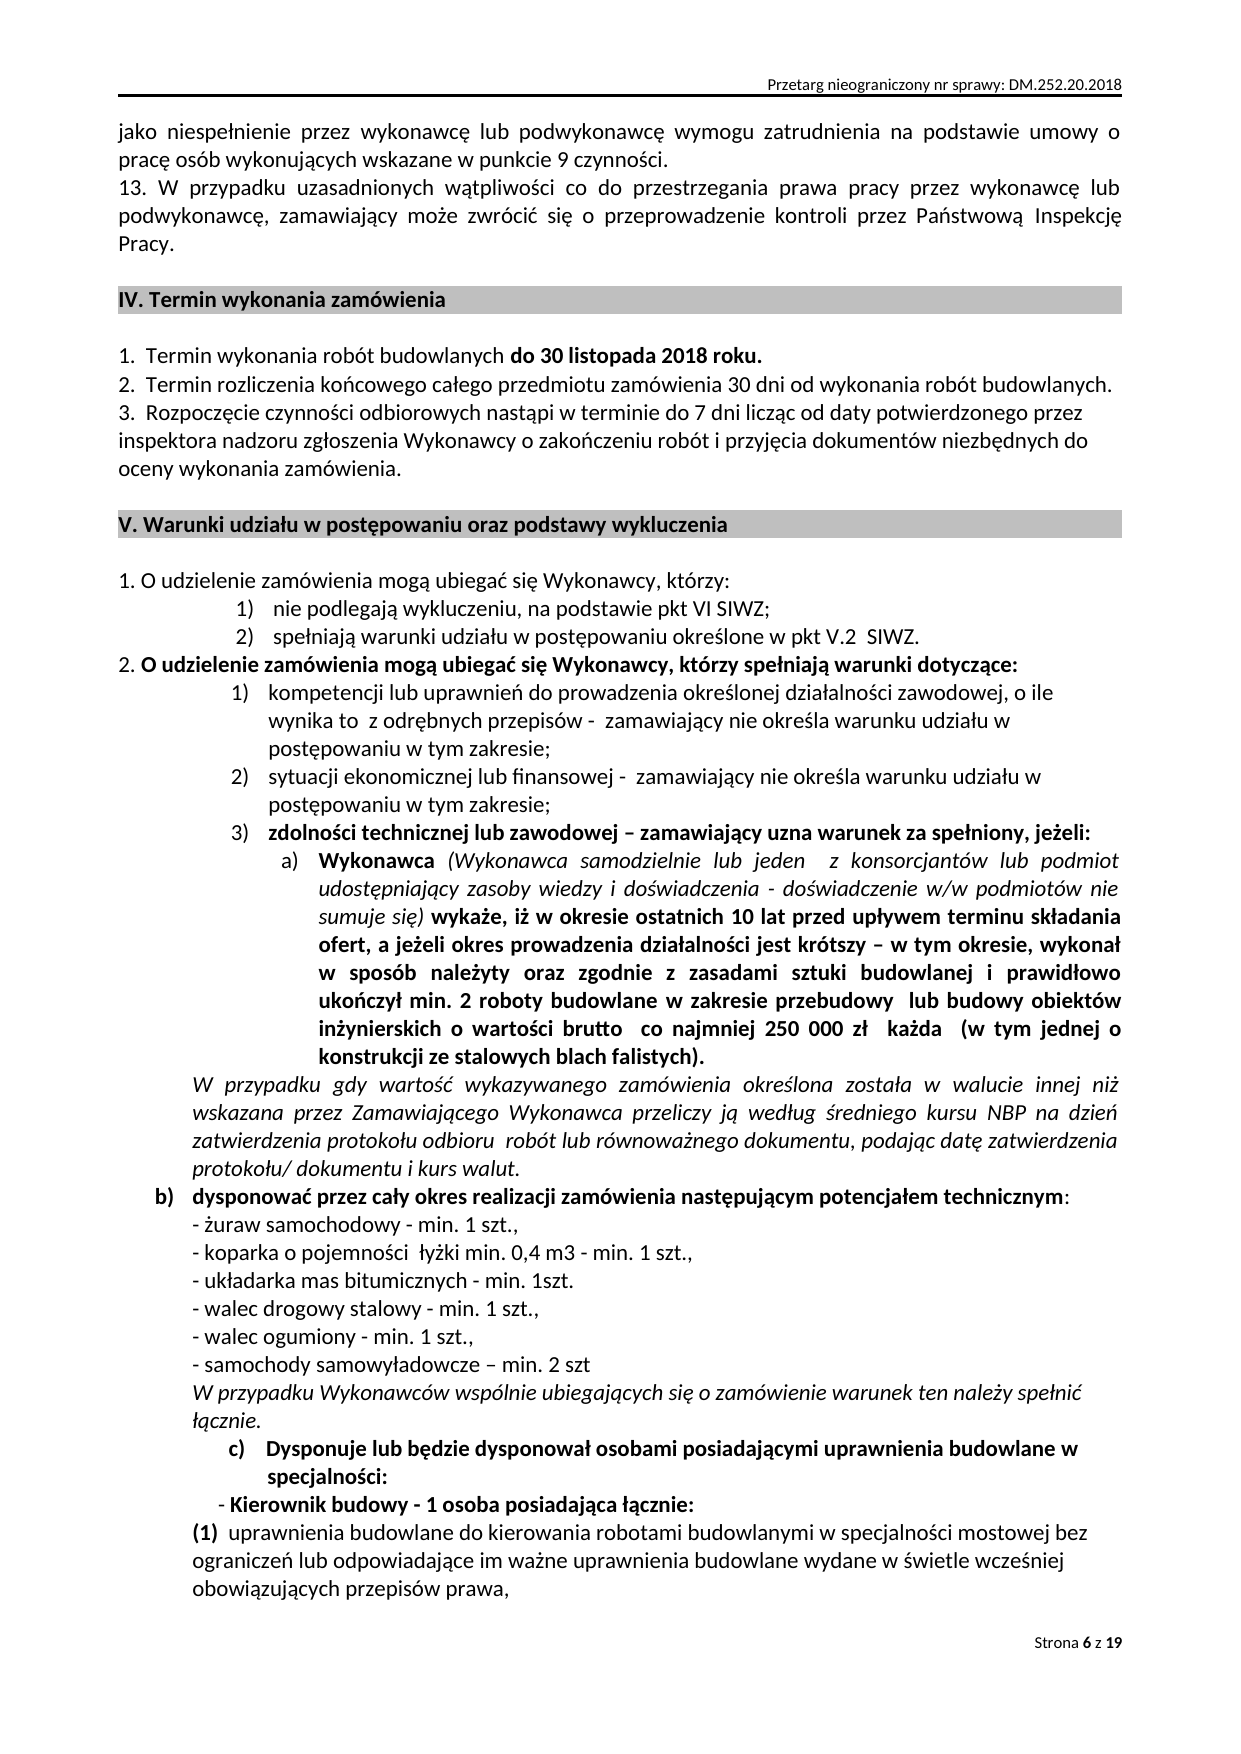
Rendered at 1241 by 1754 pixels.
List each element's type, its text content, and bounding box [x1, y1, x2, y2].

list kompetencji lub uprawnień do prowadzenia określonej działalności zawodowej, o ile wynika to z odrębnych przepisów - zamawiający nie określa warunku udziału w postępowaniu w tym zakresie; [231, 678, 1122, 762]
text 2. Termin rozliczenia końcowego całego przedmiotu zamówienia 30 dni od wykonania robót budowlanych. 3. Rozpoczęcie czynności odbiorowych nastąpi w terminie do 7 dni licząc od daty potwierdzonego przez inspektora nadzoru zgłoszenia Wykonawcy o zakończeniu robót i przyjęcia dokumentów niezbędnych do oceny wykonania zamówienia. [118, 370, 1122, 482]
text IV. Termin wykonania zamówienia [118, 286, 1122, 314]
list zdolności technicznej lub zawodowej – zamawiający uzna warunek za spełniony, jeżeli: [231, 818, 1122, 846]
text 1. O udzielenie zamówienia mogą ubiegać się Wykonawcy, którzy: [118, 566, 1122, 594]
text W przypadku Wykonawców wspólnie ubiegających się o zamówienie warunek ten należy spełnić łącznie. [192, 1378, 1122, 1434]
list Dysponuje lub będzie dysponował osobami posiadającymi uprawnienia budowlane w specjalności: [228, 1434, 1122, 1491]
list spełniają warunki udziału w postępowaniu określone w pkt V.2 SIWZ. [235, 622, 1122, 650]
text 13. W przypadku uzasadnionych wątpliwości co do przestrzegania prawa pracy przez wykonawcę lub podwykonawcę, zamawiający może zwrócić się o przeprowadzenie kontroli przez Państwową Inspekcję Pracy. [118, 173, 1122, 258]
list Wykonawca (Wykonawca samodzielnie lub jeden z konsorcjantów lub podmiot udostępniający zasoby wiedzy i doświadczenia - doświadczenie w/w podmiotów nie sumuje się) wykaże, iż w okresie ostatnich 10 lat przed upływem terminu składania ofert, a jeżeli okres prowadzenia działalności jest krótszy – w tym okresie, wykonał w sposób należyty oraz zgodnie z zasadami sztuki budowlanej i prawidłowo ukończył min. 2 roboty budowlane w zakresie przebudowy lub budowy obiektów inżynierskich o wartości brutto co najmniej 250 000 zł każda (w tym jednej o konstrukcji ze stalowych blach falistych). [281, 846, 1122, 1070]
list nie podlegają wykluczeniu, na podstawie pkt VI SIWZ; [235, 594, 1122, 622]
text - walec drogowy stalowy - min. 1 szt., [192, 1294, 1122, 1322]
text - walec ogumiony - min. 1 szt., [192, 1322, 1122, 1350]
text 2. O udzielenie zamówienia mogą ubiegać się Wykonawcy, którzy spełniają warunki dotyczące: [118, 650, 1122, 678]
list sytuacji ekonomicznej lub finansowej - zamawiający nie określa warunku udziału w postępowaniu w tym zakresie; [231, 762, 1122, 818]
text - żuraw samochodowy - min. 1 szt., [192, 1210, 1122, 1238]
text - Kierownik budowy - 1 osoba posiadająca łącznie: [192, 1491, 1122, 1518]
list dysponować przez cały okres realizacji zamówienia następującym potencjałem technicznym: [154, 1182, 1122, 1210]
text - samochody samowyładowcze – min. 2 szt [192, 1350, 1122, 1378]
text - układarka mas bitumicznych - min. 1szt. [192, 1266, 1122, 1294]
text (1) uprawnienia budowlane do kierowania robotami budowlanymi w specjalności mostowej bez ograniczeń lub odpowiadające im ważne uprawnienia budowlane wydane w świetle wcześniej obowiązujących przepisów prawa, [192, 1518, 1122, 1603]
text 1. Termin wykonania robót budowlanych do 30 listopada 2018 roku. [118, 342, 1122, 370]
text - koparka o pojemności łyżki min. 0,4 m3 - min. 1 szt., [192, 1238, 1122, 1266]
list W przypadku gdy wartość wykazywanego zamówienia określona została w walucie innej niż wskazana przez Zamawiającego Wykonawca przeliczy ją według średniego kursu NBP na dzień zatwierdzenia protokołu odbioru robót lub równoważnego dokumentu, podając datę zatwierdzenia protokołu/ dokumentu i kurs walut. [192, 1070, 1122, 1182]
text V. Warunki udziału w postępowaniu oraz podstawy wykluczenia [118, 510, 1122, 538]
text jako niespełnienie przez wykonawcę lub podwykonawcę wymogu zatrudnienia na podstawie umowy o pracę osób wykonujących wskazane w punkcie 9 czynności. [118, 117, 1122, 173]
